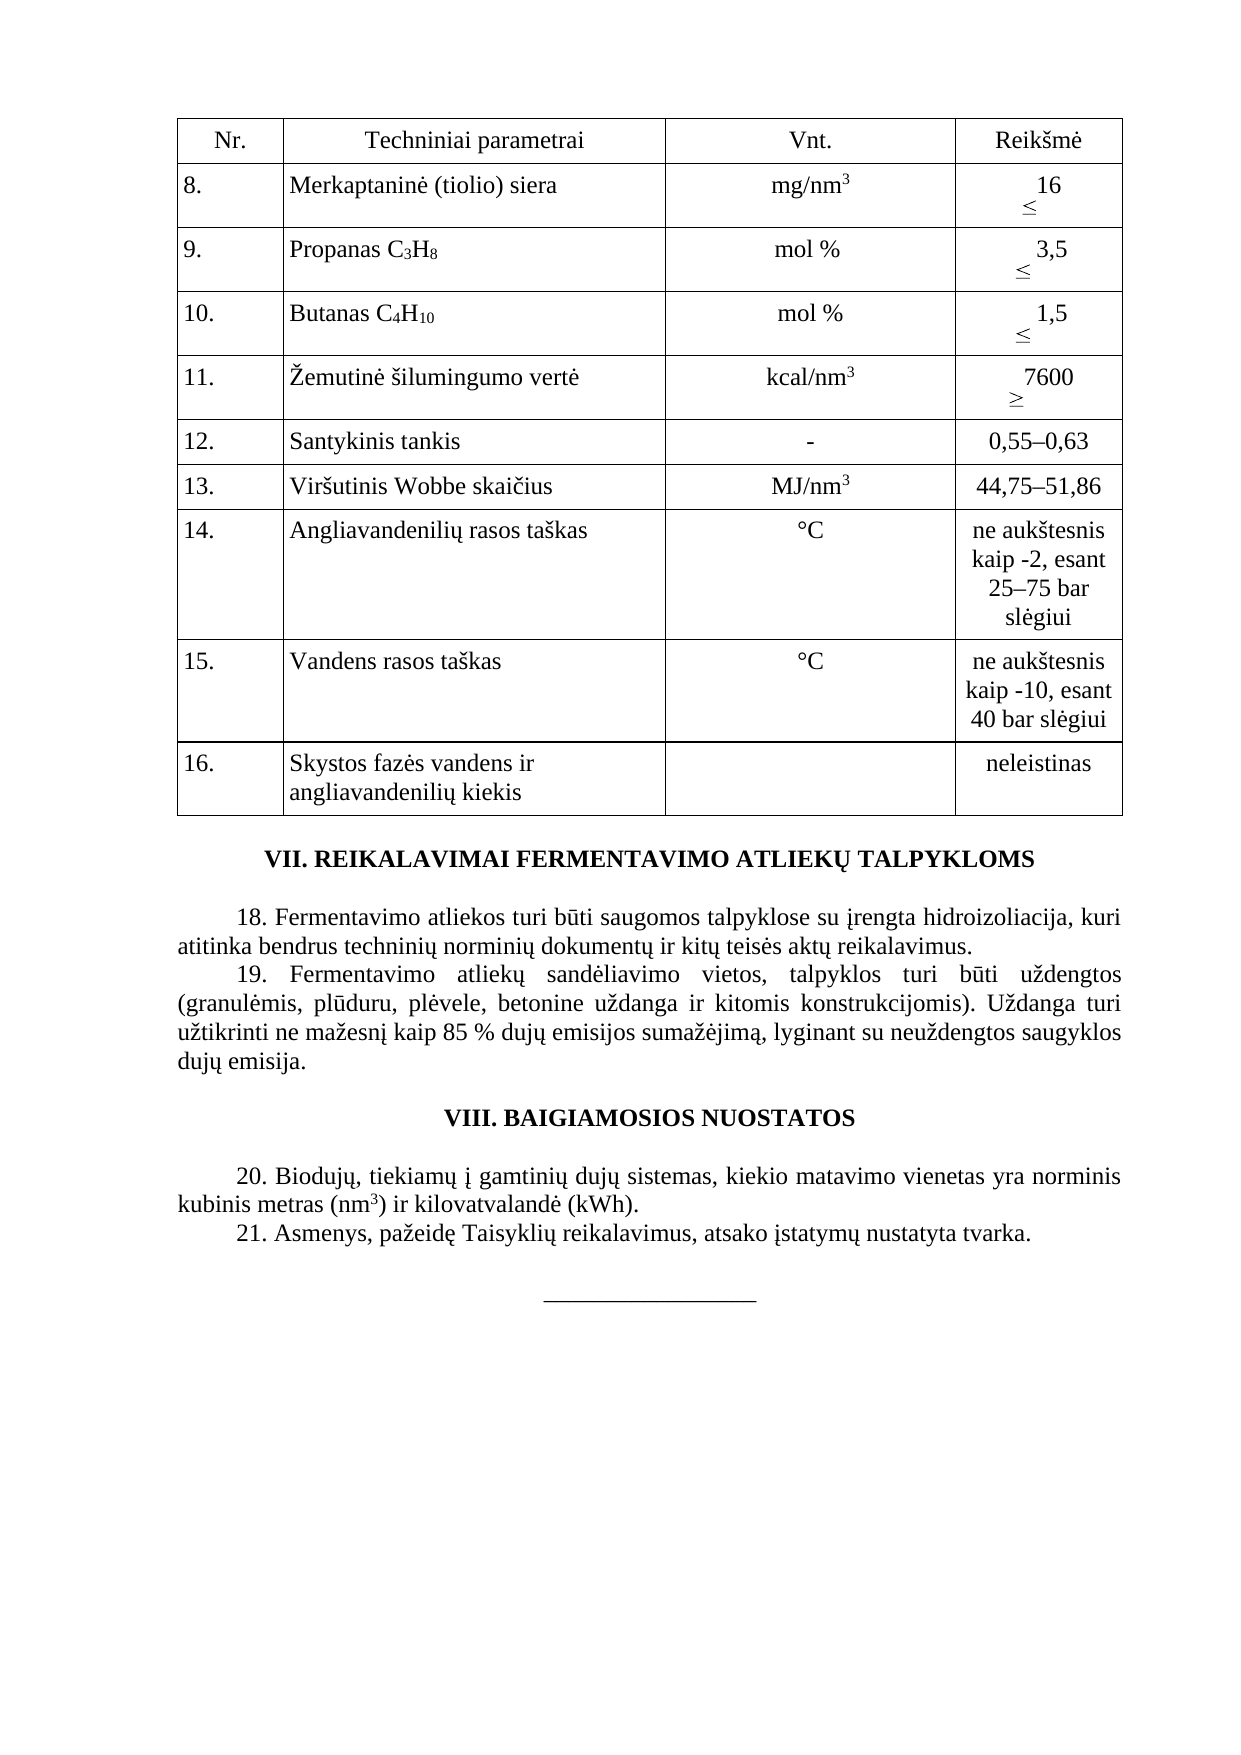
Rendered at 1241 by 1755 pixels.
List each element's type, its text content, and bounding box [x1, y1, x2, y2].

table_cell 9. [178, 228, 283, 291]
text VII. Reikalavimai Fermentavimo atliekų talpykloms [177, 844, 1122, 873]
table_cell ne aukštesnis kaip -10, esant 40 bar slėgiui [956, 640, 1122, 741]
table_cell 15. [178, 640, 283, 741]
table_cell mol % [666, 228, 955, 291]
table_cell <=16 [956, 164, 1122, 227]
text 19. Fermentavimo atliekų sandėliavimo vietos, talpyklos turi būti uždengtos (granulėmis, plūduru, plėvele, betonine uždanga ir kitomis konstrukcijomis). Uždanga turi užtikrinti ne mažesnį kaip 85 % dujų emisijos sumažėjimą, lyginant su neuždengtos saugyklos dujų emisija. [177, 959, 1122, 1074]
table_header Vnt. [666, 119, 955, 163]
table_cell 11. [178, 356, 283, 419]
table_cell 16. [178, 743, 283, 815]
text 20. Biodujų, tiekiamų į gamtinių dujų sistemas, kiekio matavimo vienetas yra norminis kubinis metras (nm3) ir kilovatvalandė (kWh). [177, 1161, 1122, 1218]
table_cell 14. [178, 510, 283, 639]
table_cell Butanas C4H10 [284, 292, 665, 355]
table_cell Skystos fazės vandens ir angliavandenilių kiekis [284, 743, 665, 815]
table_cell °C [666, 510, 955, 639]
table_header Reikšmė [956, 119, 1122, 163]
table_cell Santykinis tankis [284, 420, 665, 464]
table_cell Propanas C3H8 [284, 228, 665, 291]
table_cell Angliavandenilių rasos taškas [284, 510, 665, 639]
table_cell °C [666, 640, 955, 741]
table_cell <= 3,5 [956, 228, 1122, 291]
table_cell kcal/nm3 [666, 356, 955, 419]
table_header Techniniai parametrai [284, 119, 665, 163]
text 18. Fermentavimo atliekos turi būti saugomos talpyklose su įrengta hidroizoliacija, kuri atitinka bendrus techninių norminių dokumentų ir kitų teisės aktų reikalavimus. [177, 902, 1122, 959]
table_cell [666, 743, 955, 815]
table_header Nr. [178, 119, 283, 163]
table_cell Merkaptaninė (tiolio) siera [284, 164, 665, 227]
table_cell ne aukštesnis kaip -2, esant 25–75 bar slėgiui [956, 510, 1122, 639]
table_cell Viršutinis Wobbe skaičius [284, 465, 665, 508]
table_cell >=7600 [956, 356, 1122, 419]
table_cell - [666, 420, 955, 464]
table_cell 10. [178, 292, 283, 355]
table_cell 0,55–0,63 [956, 420, 1122, 464]
table_cell 8. [178, 164, 283, 227]
table_cell mol % [666, 292, 955, 355]
table_cell Vandens rasos taškas [284, 640, 665, 741]
table_cell 44,75–51,86 [956, 465, 1122, 508]
text Viii. BAIGIAMOSIOS NUOSTATOS [177, 1103, 1122, 1132]
table_cell mg/nm3 [666, 164, 955, 227]
table_cell Žemutinė šilumingumo vertė [284, 356, 665, 419]
table_cell MJ/nm3 [666, 465, 955, 508]
table_cell neleistinas [956, 743, 1122, 815]
text 21. Asmenys, pažeidę Taisyklių reikalavimus, atsako įstatymų nustatyta tvarka. [177, 1218, 1122, 1247]
table_cell 13. [178, 465, 283, 508]
text _________________ [177, 1276, 1122, 1304]
table_cell 12. [178, 420, 283, 464]
table_cell <= 1,5 [956, 292, 1122, 355]
